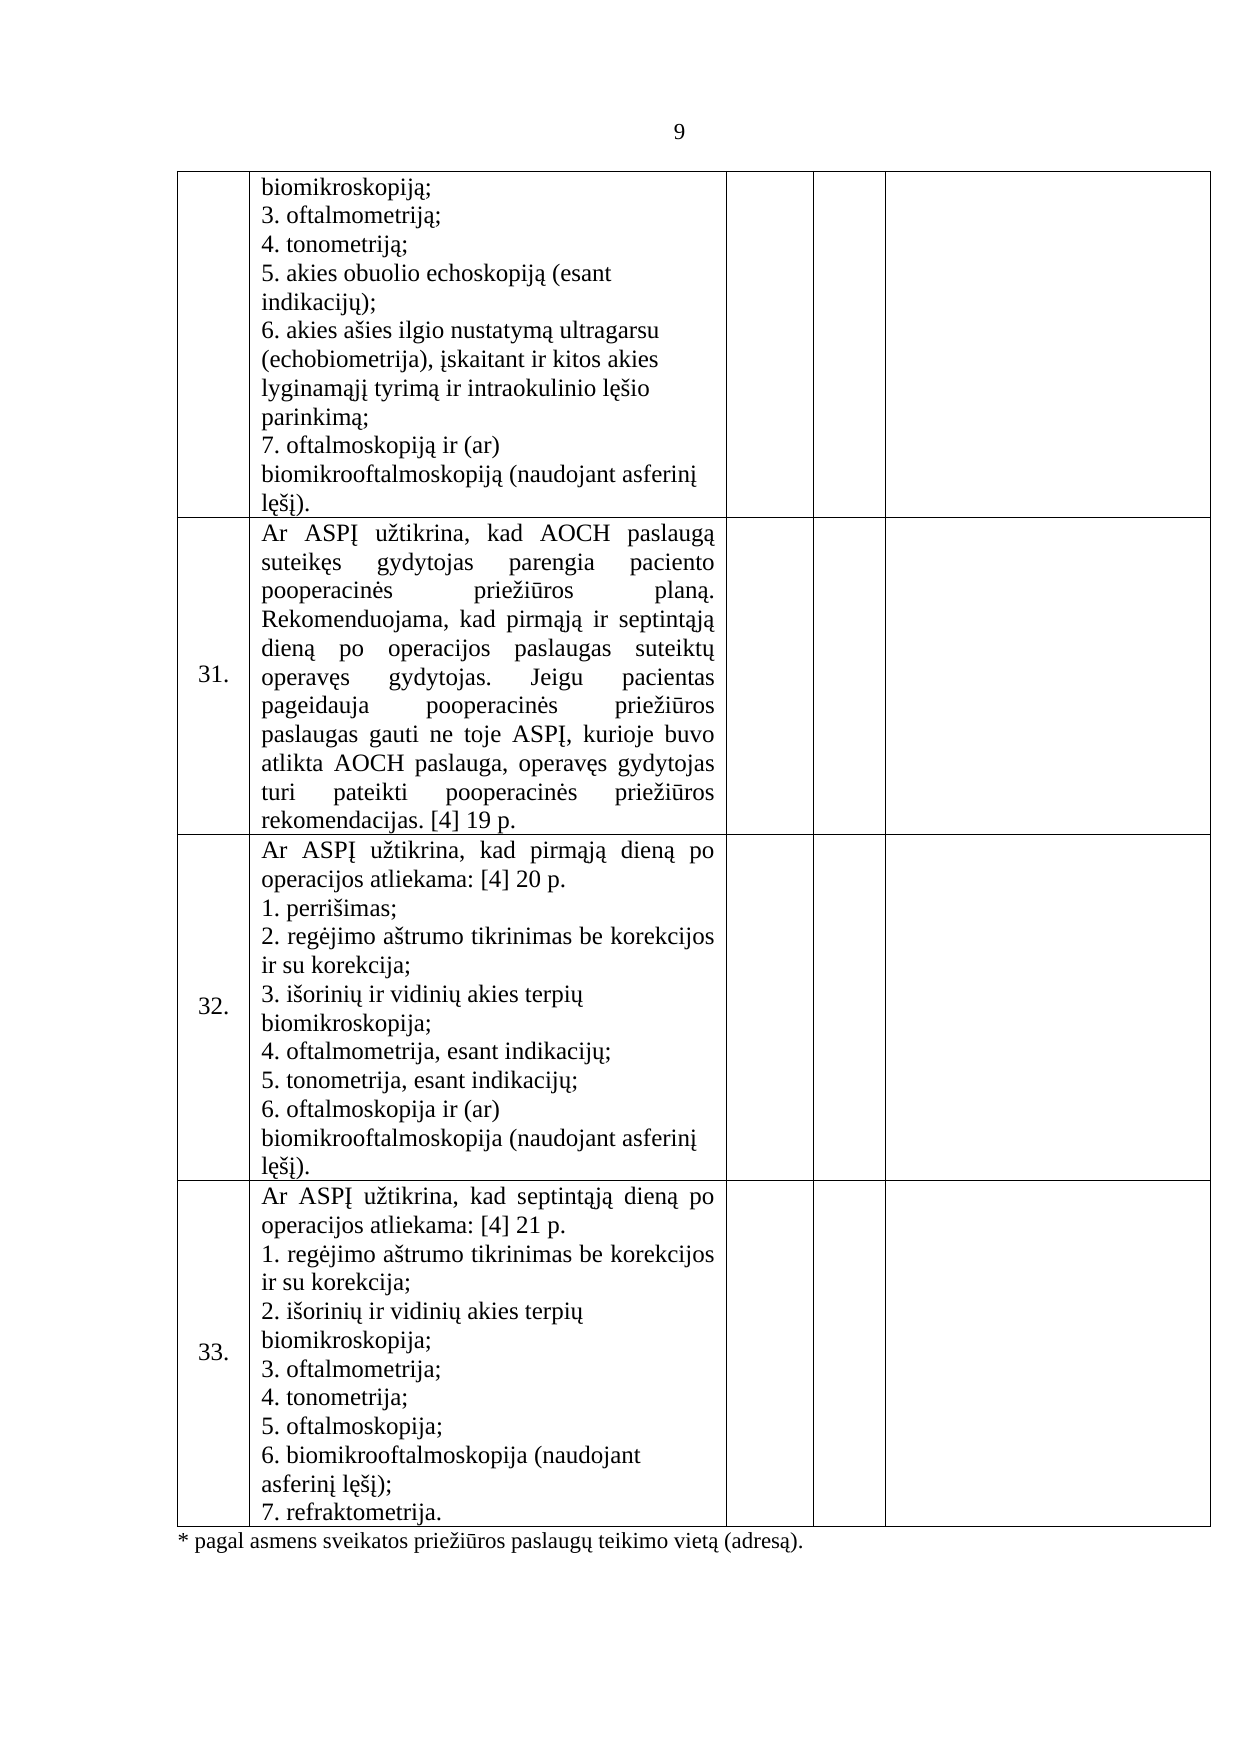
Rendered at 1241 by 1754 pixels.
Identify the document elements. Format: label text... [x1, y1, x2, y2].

table_cell [814, 518, 885, 834]
table_cell Ar ASPĮ užtikrina, kad AOCH paslaugą suteikęs gydytojas parengia paciento pooperacinės priežiūros planą. Rekomenduojama, kad pirmąją ir septintąją dieną po operacijos paslaugas suteiktų operavęs gydytojas. Jeigu pacientas pageidauja pooperacinės priežiūros paslaugas gauti ne toje ASPĮ, kurioje buvo atlikta AOCH paslauga, operavęs gydytojas turi pateikti pooperacinės priežiūros rekomendacijas. [4] 19 p. [250, 518, 726, 834]
table_cell [886, 172, 1210, 517]
table_cell biomikroskopiją; 3. oftalmometriją; 4. tonometriją; 5. akies obuolio echoskopiją (esant indikacijų); 6. akies ašies ilgio nustatymą ultragarsu (echobiometrija), įskaitant ir kitos akies lyginamąjį tyrimą ir intraokulinio lęšio parinkimą; 7. oftalmoskopiją ir (ar) biomikrooftalmoskopiją (naudojant asferinį lęšį). [250, 172, 726, 517]
table_cell 31. [178, 518, 249, 834]
table_cell [814, 172, 885, 517]
table_cell Ar ASPĮ užtikrina, kad septintąją dieną po operacijos atliekama: [4] 21 p. 1. regėjimo aštrumo tikrinimas be korekcijos ir su korekcija; 2. išorinių ir vidinių akies terpių biomikroskopija; 3. oftalmometrija; 4. tonometrija; 5. oftalmoskopija; 6. biomikrooftalmoskopija (naudojant asferinį lęšį); 7. refraktometrija. [250, 1181, 726, 1526]
table_cell [814, 835, 885, 1180]
text * pagal asmens sveikatos priežiūros paslaugų teikimo vietą (adresą). [177, 1527, 1181, 1554]
table_cell 33. [178, 1181, 249, 1526]
table_cell Ar ASPĮ užtikrina, kad pirmąją dieną po operacijos atliekama: [4] 20 p. 1. perrišimas; 2. regėjimo aštrumo tikrinimas be korekcijos ir su korekcija; 3. išorinių ir vidinių akies terpių biomikroskopija; 4. oftalmometrija, esant indikacijų; 5. tonometrija, esant indikacijų; 6. oftalmoskopija ir (ar) biomikrooftalmoskopija (naudojant asferinį lęšį). [250, 835, 726, 1180]
table_cell [178, 172, 249, 517]
table_cell [814, 1181, 885, 1526]
table_cell 32. [178, 835, 249, 1180]
table_cell [727, 518, 813, 834]
table_cell [727, 172, 813, 517]
table_cell [727, 835, 813, 1180]
table_cell [886, 835, 1210, 1180]
table_cell [886, 1181, 1210, 1526]
table_cell [727, 1181, 813, 1526]
table_cell [886, 518, 1210, 834]
